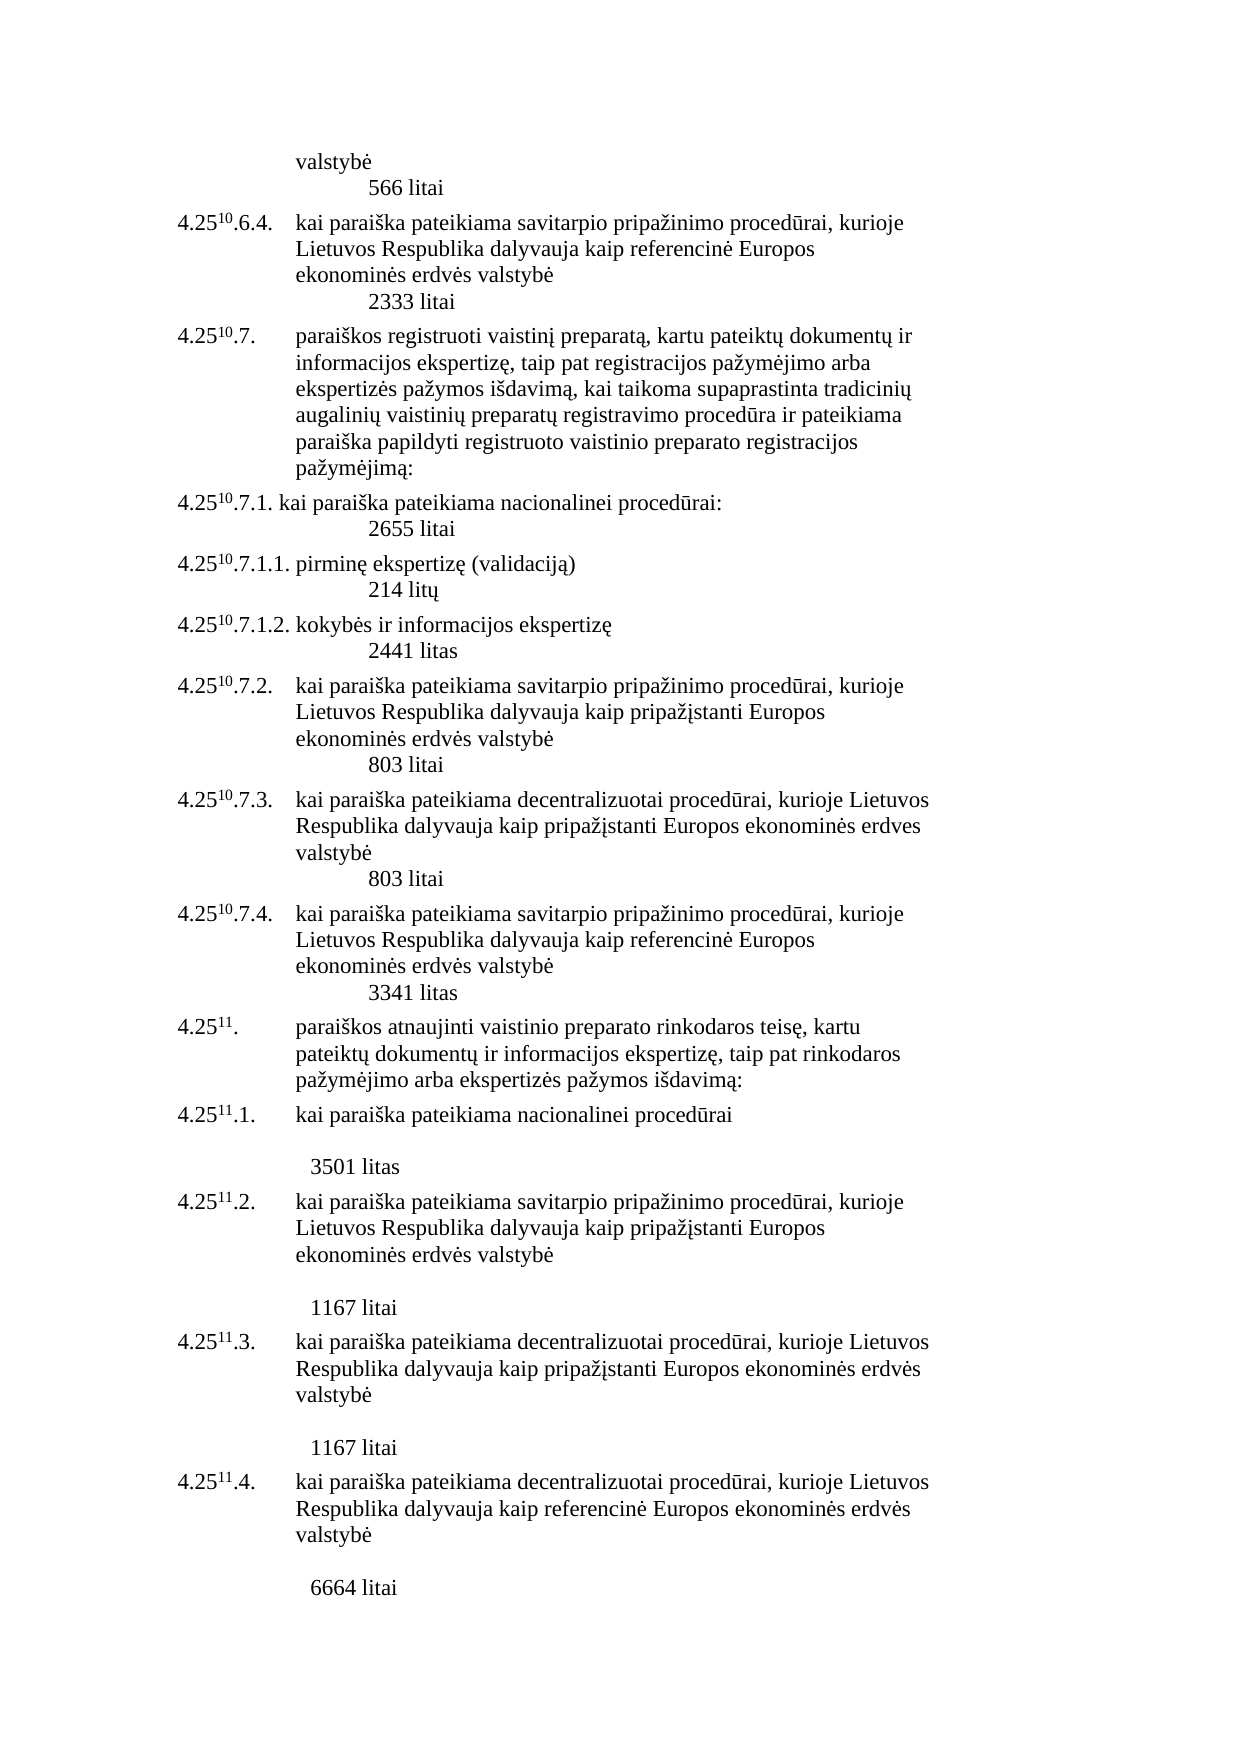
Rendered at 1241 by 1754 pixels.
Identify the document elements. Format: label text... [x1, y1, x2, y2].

text 4.2510.7.4. kai paraiška pateikiama savitarpio pripažinimo procedūrai, kurioje Lietuvos Respublika dalyvauja kaip referencinė Europos ekonominės erdvės valstybė 3341 litas [177, 899, 930, 1005]
text 4.2511.2. kai paraiška pateikiama savitarpio pripažinimo procedūrai, kurioje Lietuvos Respublika dalyvauja kaip pripažįstanti Europos ekonominės erdvės valstybė 1167 litai [177, 1188, 930, 1320]
text 4.2511.3. kai paraiška pateikiama decentralizuotai procedūrai, kurioje Lietuvos Respublika dalyvauja kaip pripažįstanti Europos ekonominės erdvės valstybė 1167 litai [177, 1328, 930, 1460]
text valstybė 566 litai [177, 148, 930, 200]
text 4.2510.7.1.1. pirminę ekspertizę (validaciją) 214 litų [177, 550, 930, 603]
text 4.2510.7.1.2. kokybės ir informacijos ekspertizę 2441 litas [177, 611, 930, 664]
text 4.2510.7. paraiškos registruoti vaistinį preparatą, kartu pateiktų dokumentų ir informacijos ekspertizę, taip pat registracijos pažymėjimo arba ekspertizės pažymos išdavimą, kai taikoma supaprastinta tradicinių augalinių vaistinių preparatų registravimo procedūra ir pateikiama paraiška papildyti registruoto vaistinio preparato registracijos pažymėjimą: [177, 322, 930, 481]
text 4.2510.6.4. kai paraiška pateikiama savitarpio pripažinimo procedūrai, kurioje Lietuvos Respublika dalyvauja kaip referencinė Europos ekonominės erdvės valstybė 2333 litai [177, 209, 930, 314]
text 4.2510.7.1. kai paraiška pateikiama nacionalinei procedūrai: 2655 litai [177, 489, 930, 542]
text 4.2511. paraiškos atnaujinti vaistinio preparato rinkodaros teisę, kartu pateiktų dokumentų ir informacijos ekspertizę, taip pat rinkodaros pažymėjimo arba ekspertizės pažymos išdavimą: [177, 1013, 930, 1092]
text 4.2510.7.2. kai paraiška pateikiama savitarpio pripažinimo procedūrai, kurioje Lietuvos Respublika dalyvauja kaip pripažįstanti Europos ekonominės erdvės valstybė 803 litai [177, 672, 930, 777]
text 4.2511.4. kai paraiška pateikiama decentralizuotai procedūrai, kurioje Lietuvos Respublika dalyvauja kaip referencinė Europos ekonominės erdvės valstybė 6664 litai [177, 1468, 930, 1600]
text 4.2511.1. kai paraiška pateikiama nacionalinei procedūrai 3501 litas [177, 1101, 930, 1180]
text 4.2510.7.3. kai paraiška pateikiama decentralizuotai procedūrai, kurioje Lietuvos Respublika dalyvauja kaip pripažįstanti Europos ekonominės erdves valstybė 803 litai [177, 786, 930, 891]
